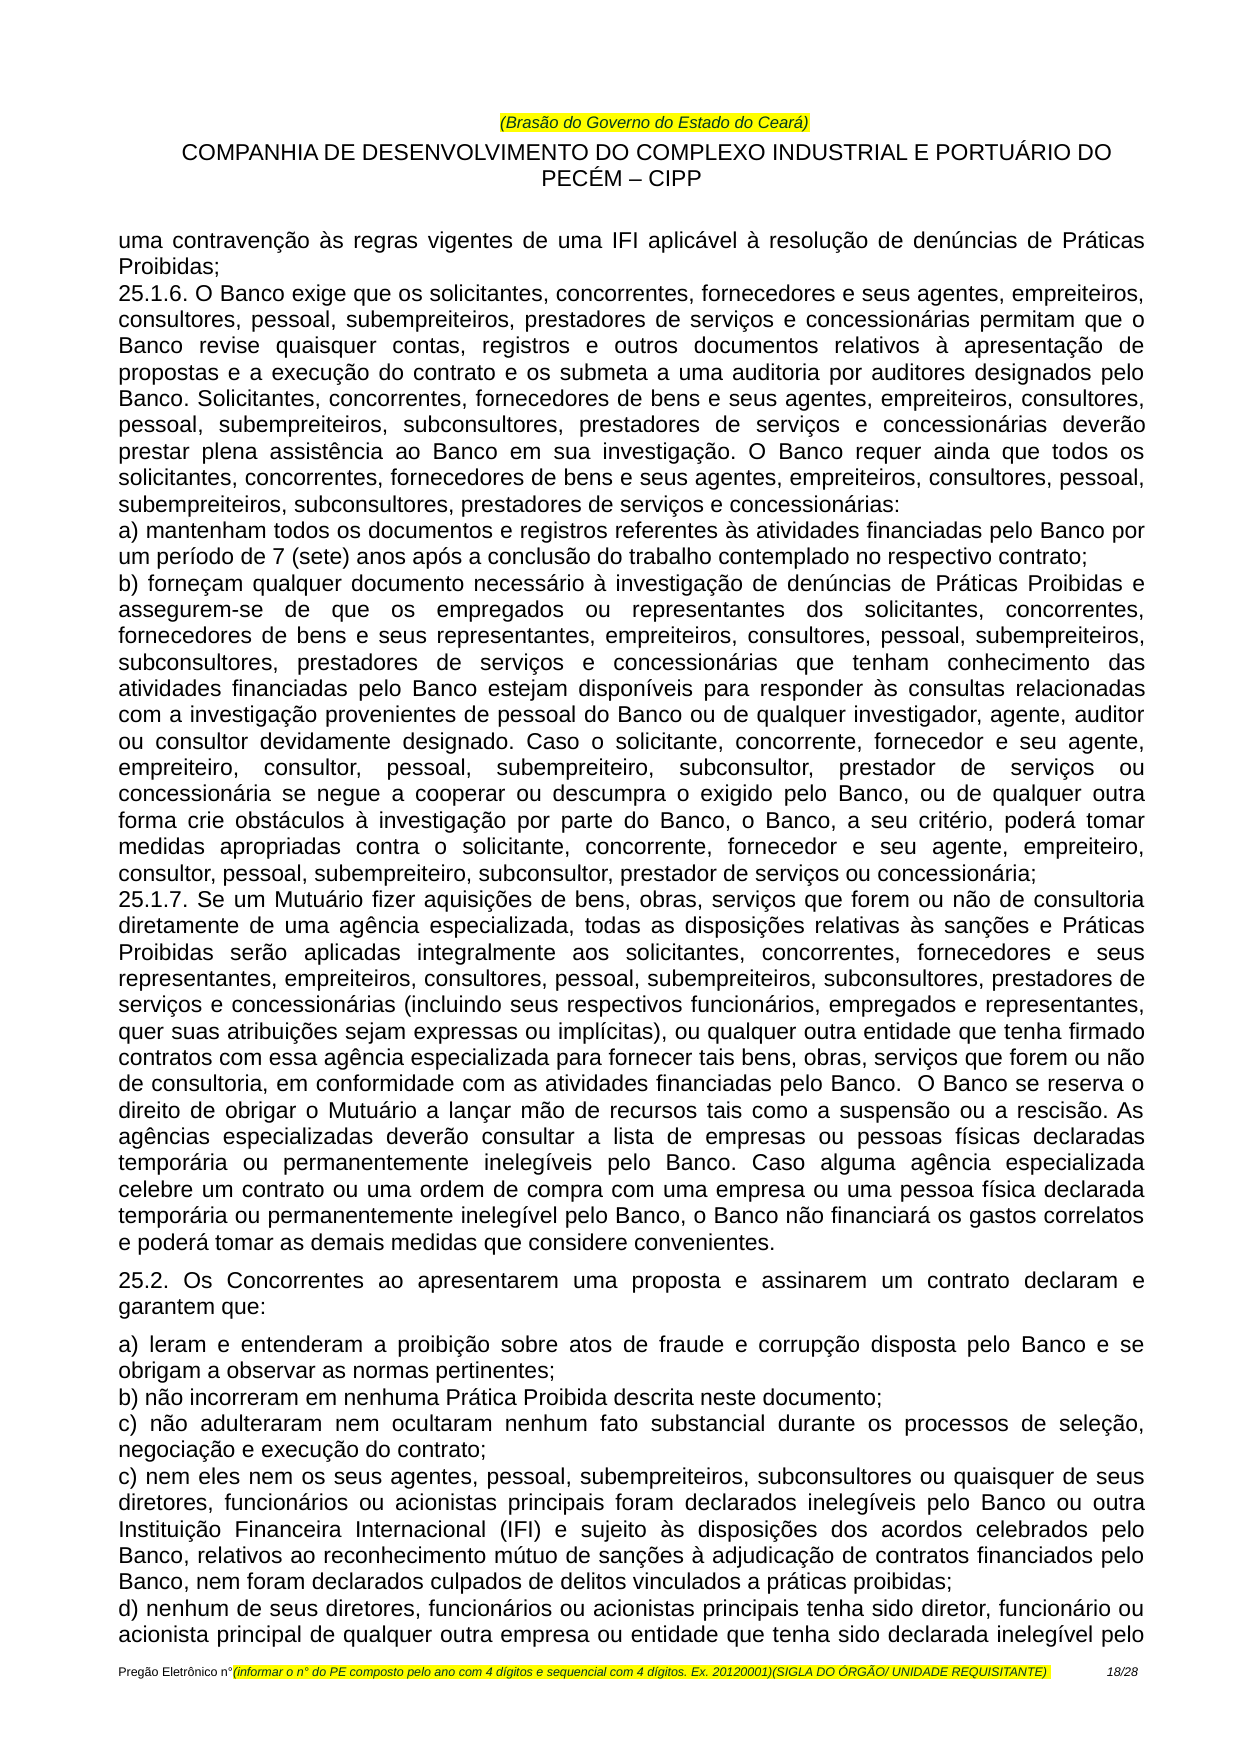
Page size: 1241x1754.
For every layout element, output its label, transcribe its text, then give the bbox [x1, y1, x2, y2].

text b) não incorreram em nenhuma Prática Proibida descrita neste documento; [118, 1384, 1146, 1410]
text 25.1.6. O Banco exige que os solicitantes, concorrentes, fornecedores e seus agentes, empreiteiros, consultores, pessoal, subempreiteiros, prestadores de serviços e concessionárias permitam que o Banco revise quaisquer contas, registros e outros documentos relativos à apresentação de propostas e a execução do contrato e os submeta a uma auditoria por auditores designados pelo Banco. Solicitantes, concorrentes, fornecedores de bens e seus agentes, empreiteiros, consultores, pessoal, subempreiteiros, subconsultores, prestadores de serviços e concessionárias deverão prestar plena assistência ao Banco em sua investigação. O Banco requer ainda que todos os solicitantes, concorrentes, fornecedores de bens e seus agentes, empreiteiros, consultores, pessoal, subempreiteiros, subconsultores, prestadores de serviços e concessionárias: [118, 280, 1146, 517]
text uma contravenção às regras vigentes de uma IFI aplicável à resolução de denúncias de Práticas Proibidas; [118, 227, 1146, 280]
text c) não adulteraram nem ocultaram nenhum fato substancial durante os processos de seleção, negociação e execução do contrato; [118, 1410, 1146, 1463]
text d) nenhum de seus diretores, funcionários ou acionistas principais tenha sido diretor, funcionário ou acionista principal de qualquer outra empresa ou entidade que tenha sido declarada inelegível pelo [118, 1594, 1146, 1647]
text 25.1.7. Se um Mutuário fizer aquisições de bens, obras, serviços que forem ou não de consultoria diretamente de uma agência especializada, todas as disposições relativas às sanções e Práticas Proibidas serão aplicadas integralmente aos solicitantes, concorrentes, fornecedores e seus representantes, empreiteiros, consultores, pessoal, subempreiteiros, subconsultores, prestadores de serviços e concessionárias (incluindo seus respectivos funcionários, empregados e representantes, quer suas atribuições sejam expressas ou implícitas), ou qualquer outra entidade que tenha firmado contratos com essa agência especializada para fornecer tais bens, obras, serviços que forem ou não de consultoria, em conformidade com as atividades financiadas pelo Banco. O Banco se reserva o direito de obrigar o Mutuário a lançar mão de recursos tais como a suspensão ou a rescisão. As agências especializadas deverão consultar a lista de empresas ou pessoas físicas declaradas temporária ou permanentemente inelegíveis pelo Banco. Caso alguma agência especializada celebre um contrato ou uma ordem de compra com uma empresa ou uma pessoa física declarada temporária ou permanentemente inelegível pelo Banco, o Banco não financiará os gastos correlatos e poderá tomar as demais medidas que considere convenientes. [118, 886, 1146, 1255]
text c) nem eles nem os seus agentes, pessoal, subempreiteiros, subconsultores ou quaisquer de seus diretores, funcionários ou acionistas principais foram declarados inelegíveis pelo Banco ou outra Instituição Financeira Internacional (IFI) e sujeito às disposições dos acordos celebrados pelo Banco, relativos ao reconhecimento mútuo de sanções à adjudicação de contratos financiados pelo Banco, nem foram declarados culpados de delitos vinculados a práticas proibidas; [118, 1463, 1146, 1594]
text a) leram e entenderam a proibição sobre atos de fraude e corrupção disposta pelo Banco e se obrigam a observar as normas pertinentes; [118, 1331, 1146, 1384]
text 25.2. Os Concorrentes ao apresentarem uma proposta e assinarem um contrato declaram e garantem que: [118, 1267, 1146, 1319]
text a) mantenham todos os documentos e registros referentes às atividades financiadas pelo Banco por um período de 7 (sete) anos após a conclusão do trabalho contemplado no respectivo contrato; [118, 517, 1146, 569]
text b) forneçam qualquer documento necessário à investigação de denúncias de Práticas Proibidas e assegurem-se de que os empregados ou representantes dos solicitantes, concorrentes, fornecedores de bens e seus representantes, empreiteiros, consultores, pessoal, subempreiteiros, subconsultores, prestadores de serviços e concessionárias que tenham conhecimento das atividades financiadas pelo Banco estejam disponíveis para responder às consultas relacionadas com a investigação provenientes de pessoal do Banco ou de qualquer investigador, agente, auditor ou consultor devidamente designado. Caso o solicitante, concorrente, fornecedor e seu agente, empreiteiro, consultor, pessoal, subempreiteiro, subconsultor, prestador de serviços ou concessionária se negue a cooperar ou descumpra o exigido pelo Banco, ou de qualquer outra forma crie obstáculos à investigação por parte do Banco, o Banco, a seu critério, poderá tomar medidas apropriadas contra o solicitante, concorrente, fornecedor e seu agente, empreiteiro, consultor, pessoal, subempreiteiro, subconsultor, prestador de serviços ou concessionária; [118, 569, 1146, 886]
